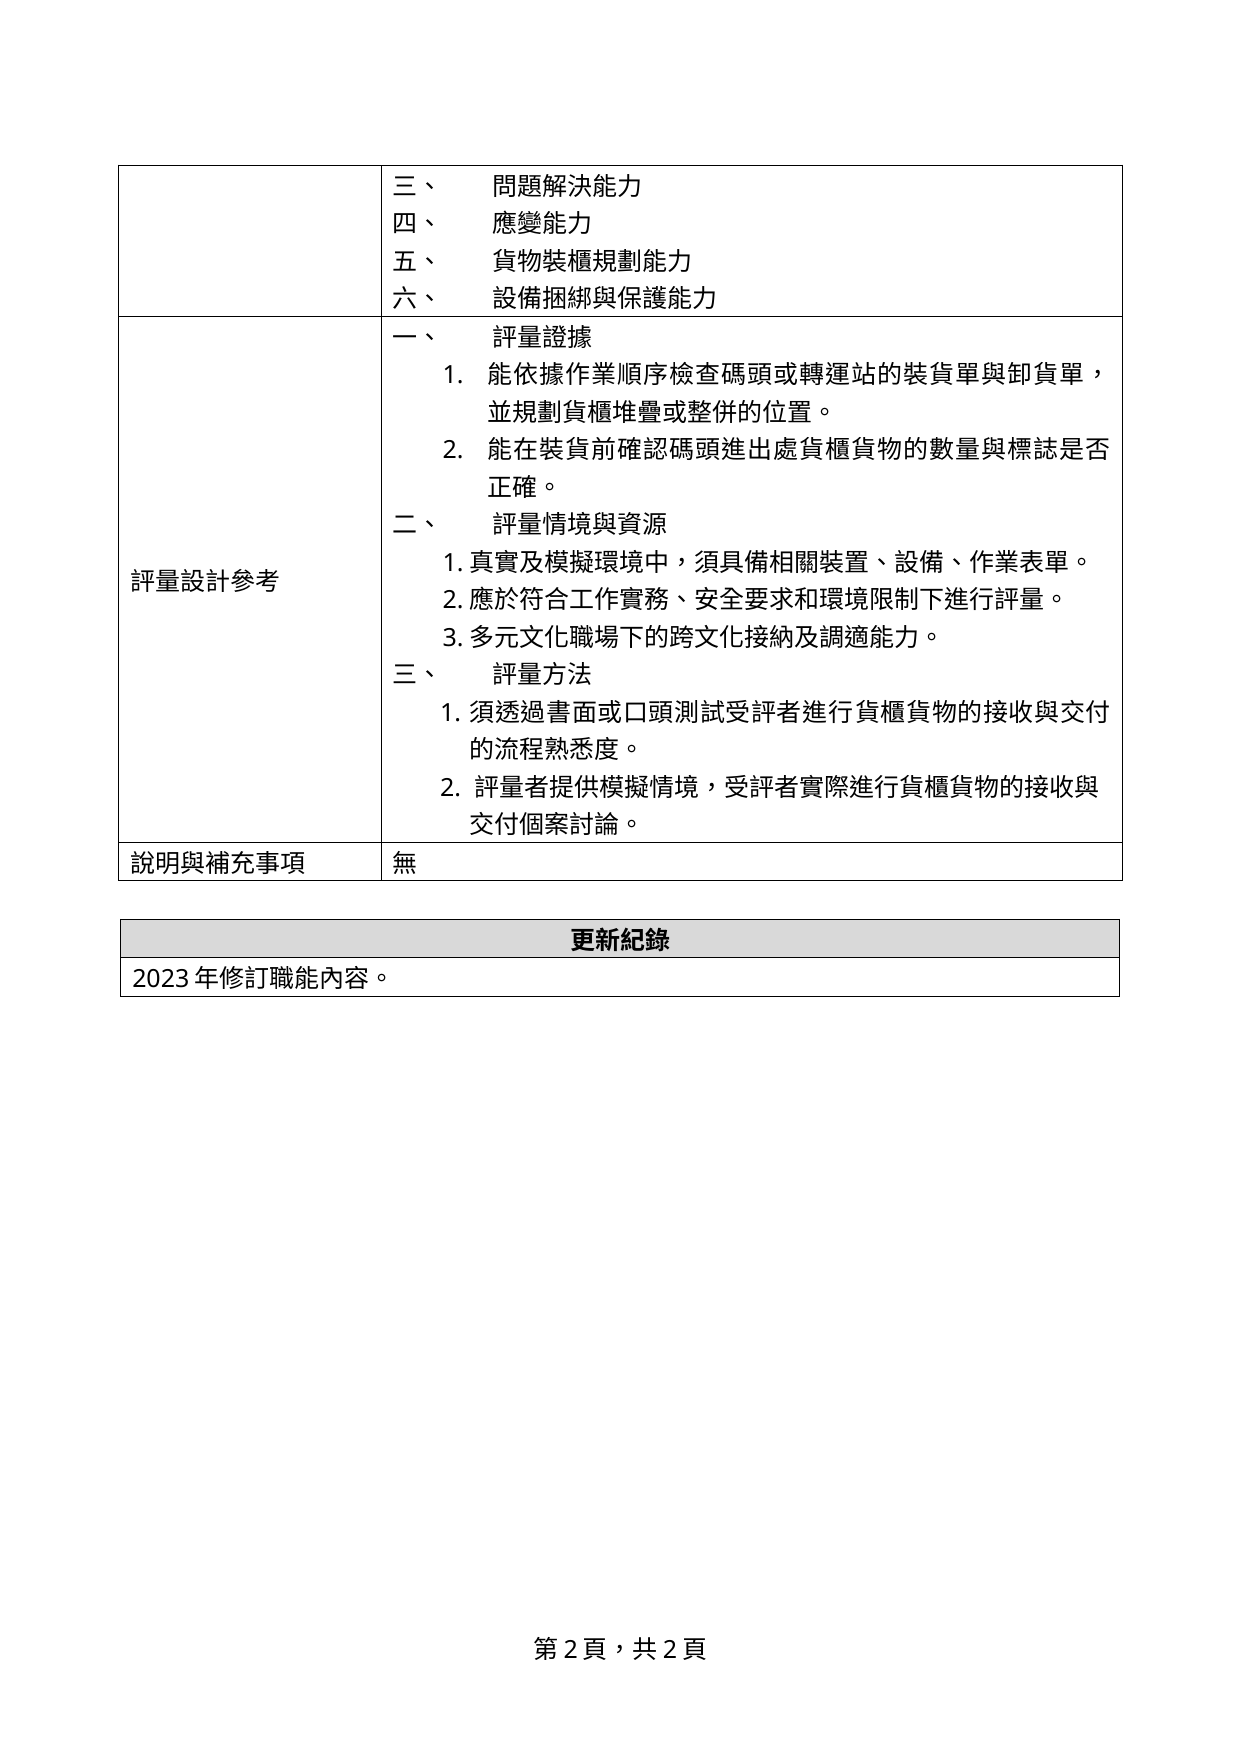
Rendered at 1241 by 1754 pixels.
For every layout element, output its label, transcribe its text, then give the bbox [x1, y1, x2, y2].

table_cell [119, 166, 381, 316]
table_cell 評量設計參考 [119, 317, 381, 842]
table_cell 評量證據 能依據作業順序檢查碼頭或轉運站的裝貨單與卸貨單，並規劃貨櫃堆疊或整併的位置。 能在裝貨前確認碼頭進出處貨櫃貨物的數量與標誌是否正確。 評量情境與資源 真實及模擬環境中，須具備相關裝置、設備、作業表單。 應於符合工作實務、安全要求和環境限制下進行評量。 多元文化職場下的跨文化接納及調適能力。 評量方法 須透過書面或口頭測試受評者進行貨櫃貨物的接收與交付的流程熟悉度。 2. 評量者提供模擬情境，受評者實際進行貨櫃貨物的接收與交付個案討論。 [382, 317, 1122, 842]
table_header 更新紀錄 [121, 920, 1119, 957]
table_cell 溝通協調能力 文字解讀與處理能力 問題解決能力 應變能力 貨物裝櫃規劃能力 設備捆綁與保護能力 [382, 166, 1122, 316]
table_cell 無 [382, 843, 1122, 880]
table_cell 說明與補充事項 [119, 843, 381, 880]
table_cell 2023年修訂職能內容。 [121, 958, 1119, 996]
